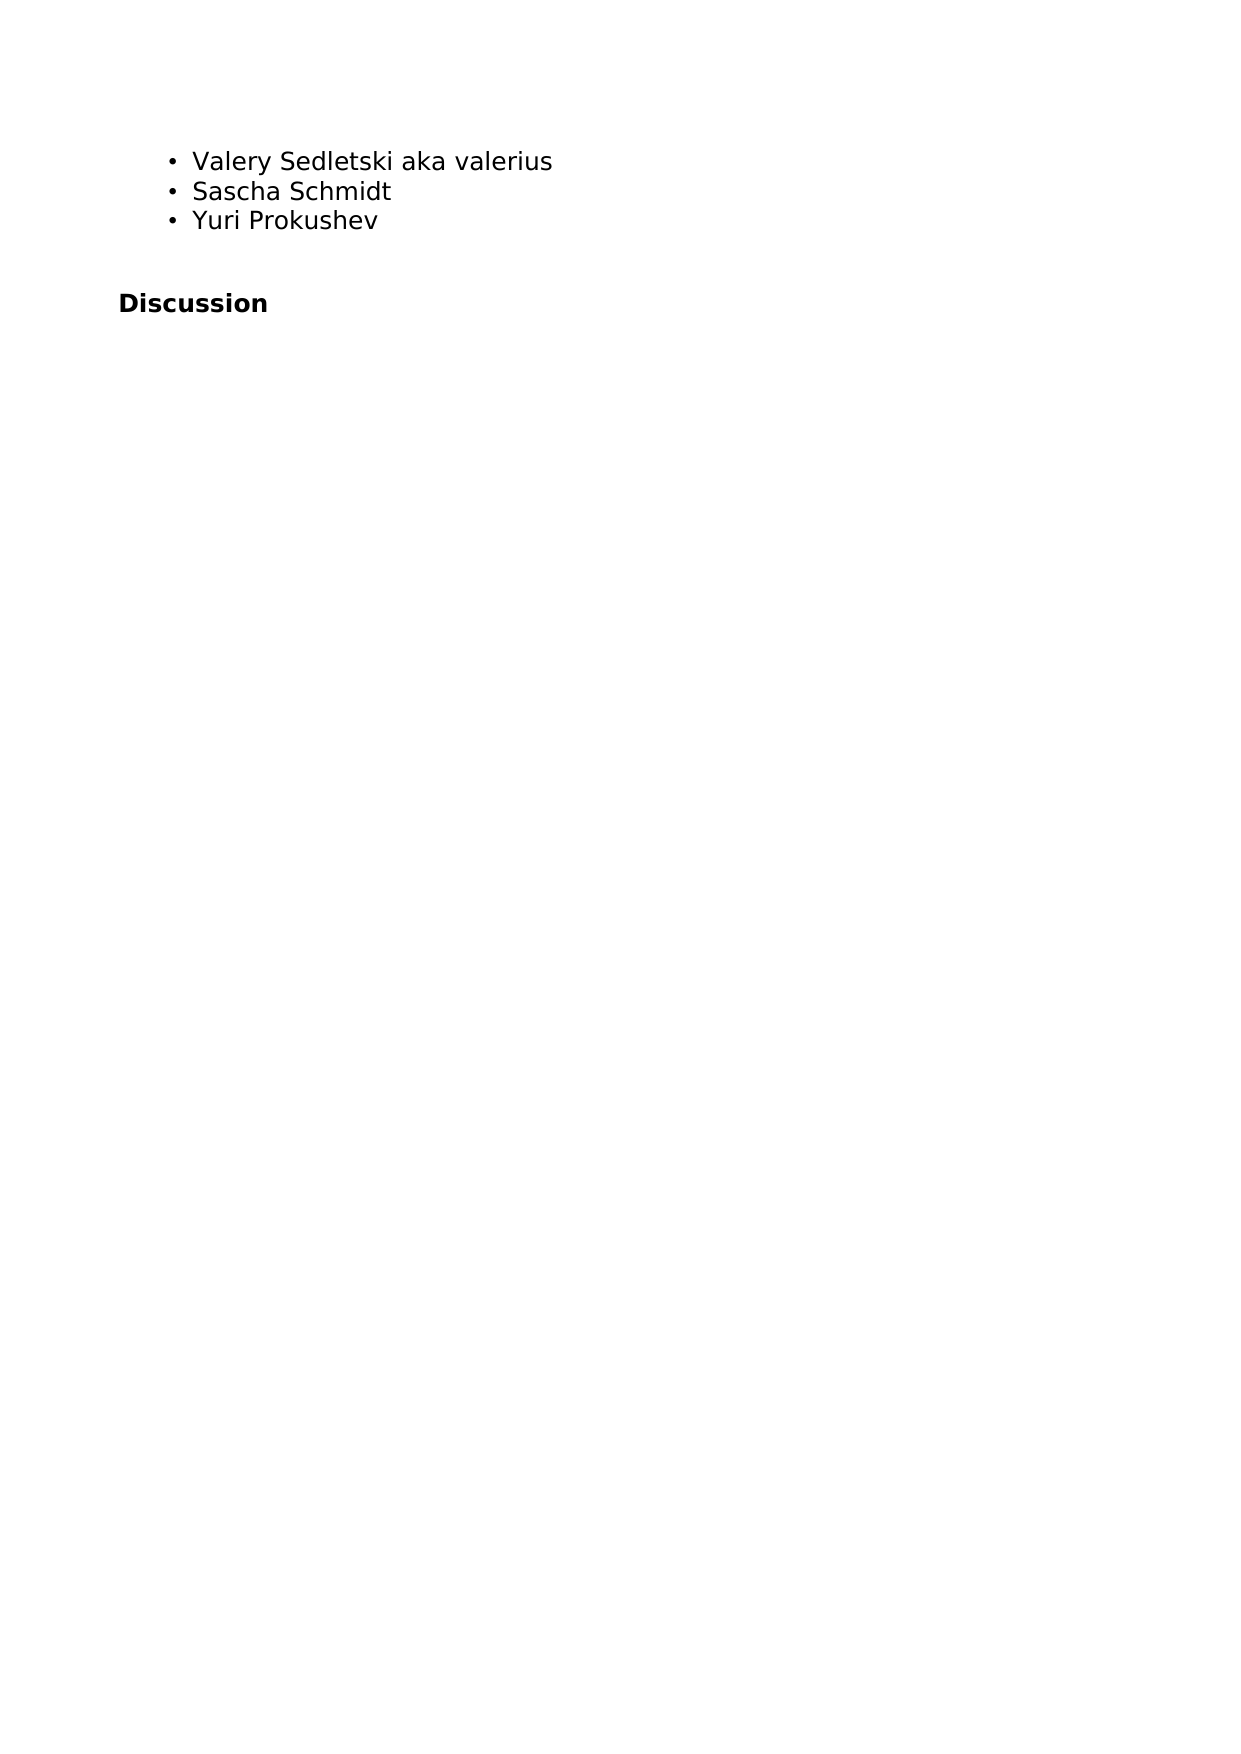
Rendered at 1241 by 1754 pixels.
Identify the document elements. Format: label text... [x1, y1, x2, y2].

subtitle Discussion [118, 289, 1122, 319]
list Yuri Prokushev [177, 206, 1122, 235]
list Valery Sedletski aka valerius [177, 148, 1122, 177]
list Sascha Schmidt [177, 177, 1122, 206]
